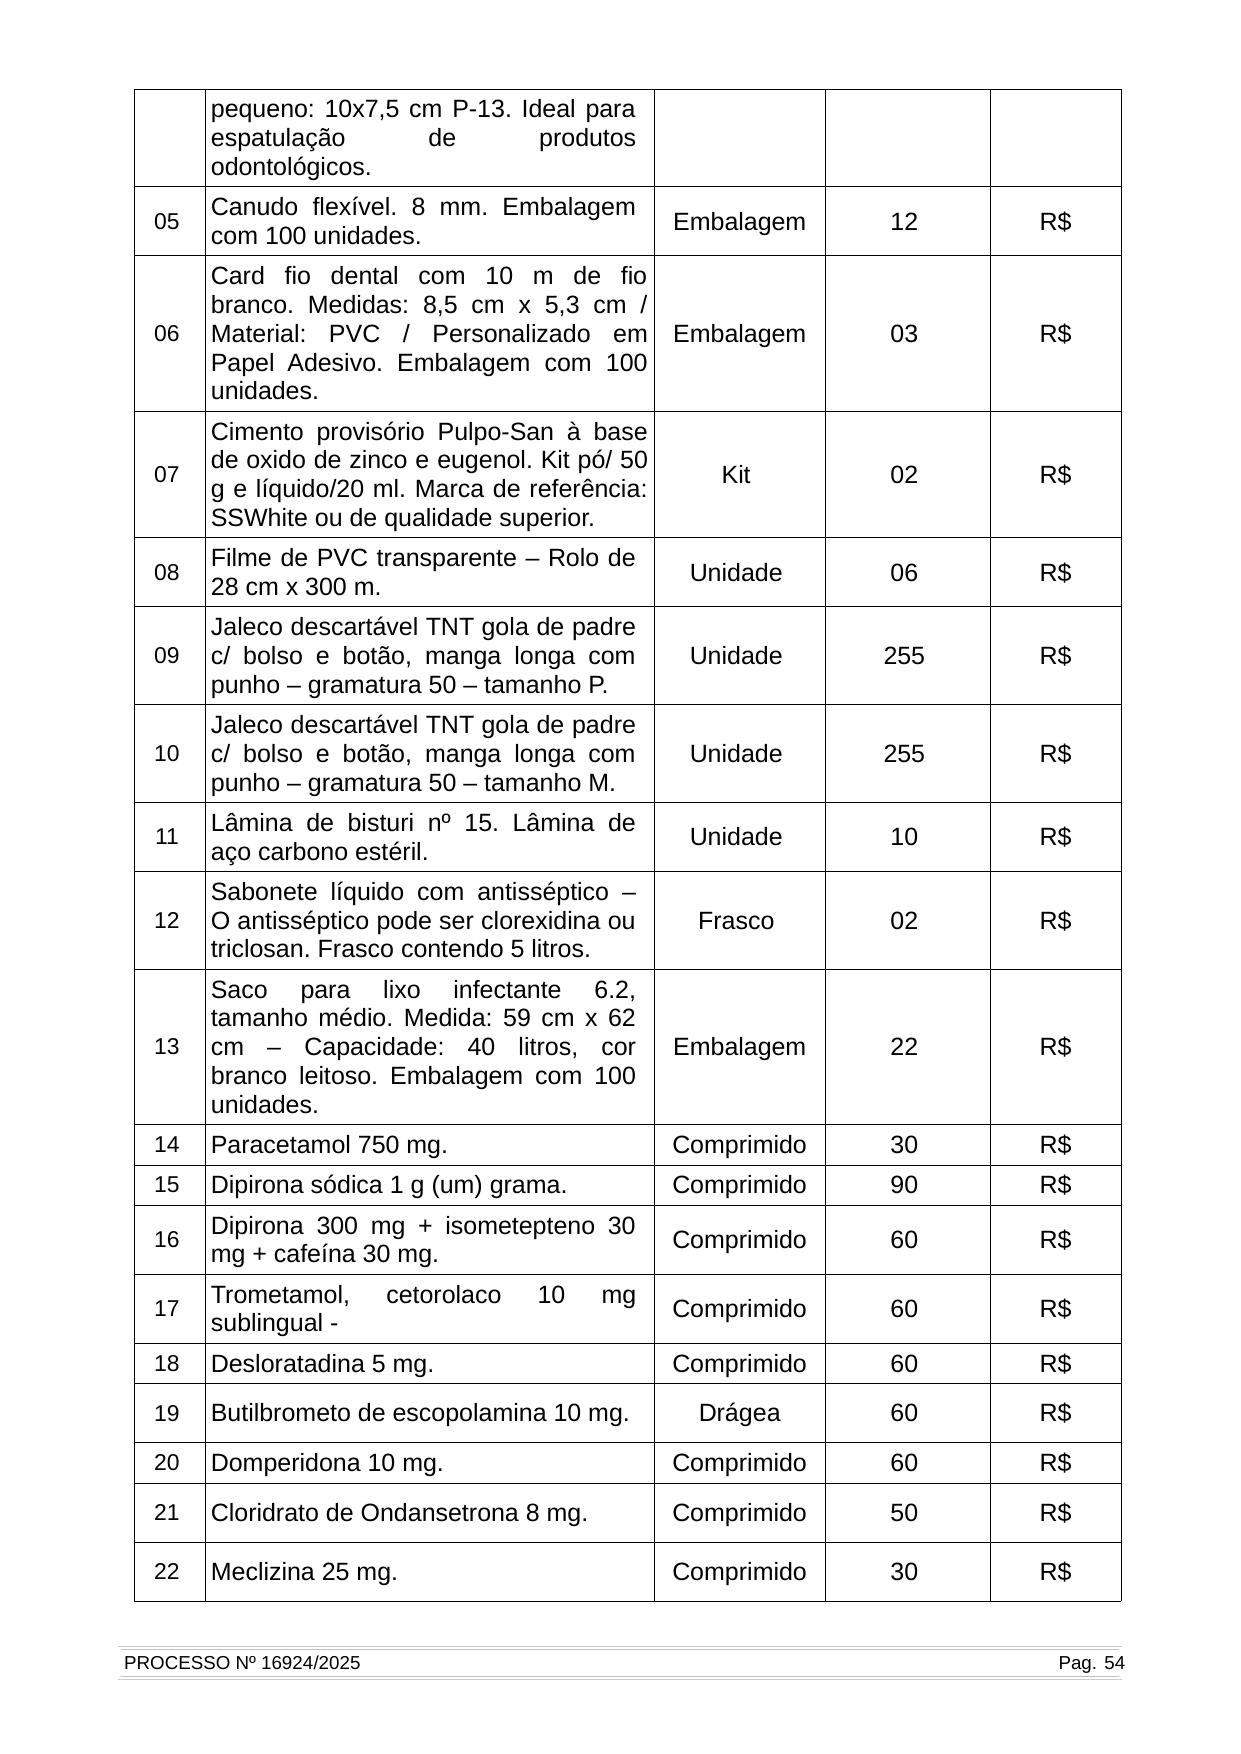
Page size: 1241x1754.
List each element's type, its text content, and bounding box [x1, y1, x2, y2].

table_cell Canudo flexível. 8 mm. Embalagem com 100 unidades. [206, 187, 654, 255]
table_cell [655, 90, 825, 186]
table_cell R$ [991, 1275, 1121, 1343]
table_cell 19 [135, 1384, 205, 1442]
table_cell R$ [991, 1384, 1121, 1442]
table_cell R$ [991, 1125, 1121, 1164]
table_cell R$ [991, 1543, 1121, 1601]
table_cell Jaleco descartável TNT gola de padre c/ bolso e botão, manga longa com punho – gramatura 50 – tamanho M. [206, 705, 654, 802]
table_cell R$ [991, 1484, 1121, 1542]
table_cell pequeno: 10x7,5 cm P-13. Ideal para espatulação de produtos odontológicos. [206, 90, 654, 186]
table_cell 08 [135, 538, 205, 606]
table_cell 22 [135, 1543, 205, 1601]
table_cell Embalagem [655, 256, 825, 411]
table_cell 10 [826, 803, 990, 871]
table_cell Dipirona sódica 1 g (um) grama. [206, 1166, 654, 1205]
table_cell 90 [826, 1166, 990, 1205]
table_cell R$ [991, 803, 1121, 871]
table_cell Comprimido [655, 1206, 825, 1274]
table_cell Filme de PVC transparente – Rolo de 28 cm x 300 m. [206, 538, 654, 606]
table_cell Comprimido [655, 1275, 825, 1343]
table_cell Embalagem [655, 970, 825, 1124]
table_cell Comprimido [655, 1125, 825, 1164]
table_cell Domperidona 10 mg. [206, 1443, 654, 1483]
table_cell Cimento provisório Pulpo-San à base de oxido de zinco e eugenol. Kit pó/ 50 g e líquido/20 ml. Marca de referência: SSWhite ou de qualidade superior. [206, 412, 654, 537]
table_cell Jaleco descartável TNT gola de padre c/ bolso e botão, manga longa com punho – gramatura 50 – tamanho P. [206, 607, 654, 704]
table_cell Kit [655, 412, 825, 537]
table_cell R$ [991, 1344, 1121, 1383]
table_cell Unidade [655, 803, 825, 871]
table_cell 60 [826, 1443, 990, 1483]
table_cell 17 [135, 1275, 205, 1343]
table_cell Comprimido [655, 1443, 825, 1483]
table_cell R$ [991, 538, 1121, 606]
table_cell R$ [991, 256, 1121, 411]
table_cell R$ [991, 607, 1121, 704]
table_cell 255 [826, 607, 990, 704]
table_cell 07 [135, 412, 205, 537]
table_cell 21 [135, 1484, 205, 1542]
table_cell 12 [135, 872, 205, 969]
table_cell Butilbrometo de escopolamina 10 mg. [206, 1384, 654, 1442]
table_cell R$ [991, 1206, 1121, 1274]
table_cell 30 [826, 1125, 990, 1164]
table_cell Frasco [655, 872, 825, 969]
table_cell R$ [991, 1443, 1121, 1483]
table_cell 13 [135, 970, 205, 1124]
table_cell Saco para lixo infectante 6.2, tamanho médio. Medida: 59 cm x 62 cm – Capacidade: 40 litros, cor branco leitoso. Embalagem com 100 unidades. [206, 970, 654, 1124]
table_cell 02 [826, 412, 990, 537]
table_cell R$ [991, 705, 1121, 802]
table_cell 14 [135, 1125, 205, 1164]
table_cell 20 [135, 1443, 205, 1483]
table_cell 60 [826, 1275, 990, 1343]
table_cell 15 [135, 1166, 205, 1205]
table_cell Desloratadina 5 mg. [206, 1344, 654, 1383]
table_cell 30 [826, 1543, 990, 1601]
table_cell 11 [135, 803, 205, 871]
table_cell 06 [826, 538, 990, 606]
table_cell 02 [826, 872, 990, 969]
table_cell 06 [135, 256, 205, 411]
table_cell Lâmina de bisturi nº 15. Lâmina de aço carbono estéril. [206, 803, 654, 871]
table_cell Comprimido [655, 1166, 825, 1205]
table_cell 255 [826, 705, 990, 802]
table_cell Paracetamol 750 mg. [206, 1125, 654, 1164]
table_cell Dipirona 300 mg + isometepteno 30 mg + cafeína 30 mg. [206, 1206, 654, 1274]
table_cell Comprimido [655, 1543, 825, 1601]
table_cell R$ [991, 187, 1121, 255]
table_cell 03 [826, 256, 990, 411]
table_cell Sabonete líquido com antisséptico – O antisséptico pode ser clorexidina ou triclosan. Frasco contendo 5 litros. [206, 872, 654, 969]
table_cell Unidade [655, 607, 825, 704]
table_cell Cloridrato de Ondansetrona 8 mg. [206, 1484, 654, 1542]
table_cell Card fio dental com 10 m de fio branco. Medidas: 8,5 cm x 5,3 cm / Material: PVC / Personalizado em Papel Adesivo. Embalagem com 100 unidades. [206, 256, 654, 411]
table_cell R$ [991, 412, 1121, 537]
table_cell [991, 90, 1121, 186]
table_cell 10 [135, 705, 205, 802]
table_cell 09 [135, 607, 205, 704]
table_cell [135, 90, 205, 186]
table_cell 60 [826, 1206, 990, 1274]
table_cell 60 [826, 1384, 990, 1442]
table_cell R$ [991, 1166, 1121, 1205]
table_cell Trometamol, cetorolaco 10 mg sublingual - [206, 1275, 654, 1343]
table_cell Comprimido [655, 1484, 825, 1542]
table_cell 60 [826, 1344, 990, 1383]
table_cell 05 [135, 187, 205, 255]
table_cell Drágea [655, 1384, 825, 1442]
table_cell Unidade [655, 538, 825, 606]
table_cell Embalagem [655, 187, 825, 255]
table_cell Unidade [655, 705, 825, 802]
table_cell 16 [135, 1206, 205, 1274]
table_cell R$ [991, 872, 1121, 969]
table_cell Comprimido [655, 1344, 825, 1383]
table_cell 18 [135, 1344, 205, 1383]
table_cell Meclizina 25 mg. [206, 1543, 654, 1601]
table_cell [826, 90, 990, 186]
table_cell 22 [826, 970, 990, 1124]
table_cell R$ [991, 970, 1121, 1124]
table_cell 50 [826, 1484, 990, 1542]
table_cell 12 [826, 187, 990, 255]
